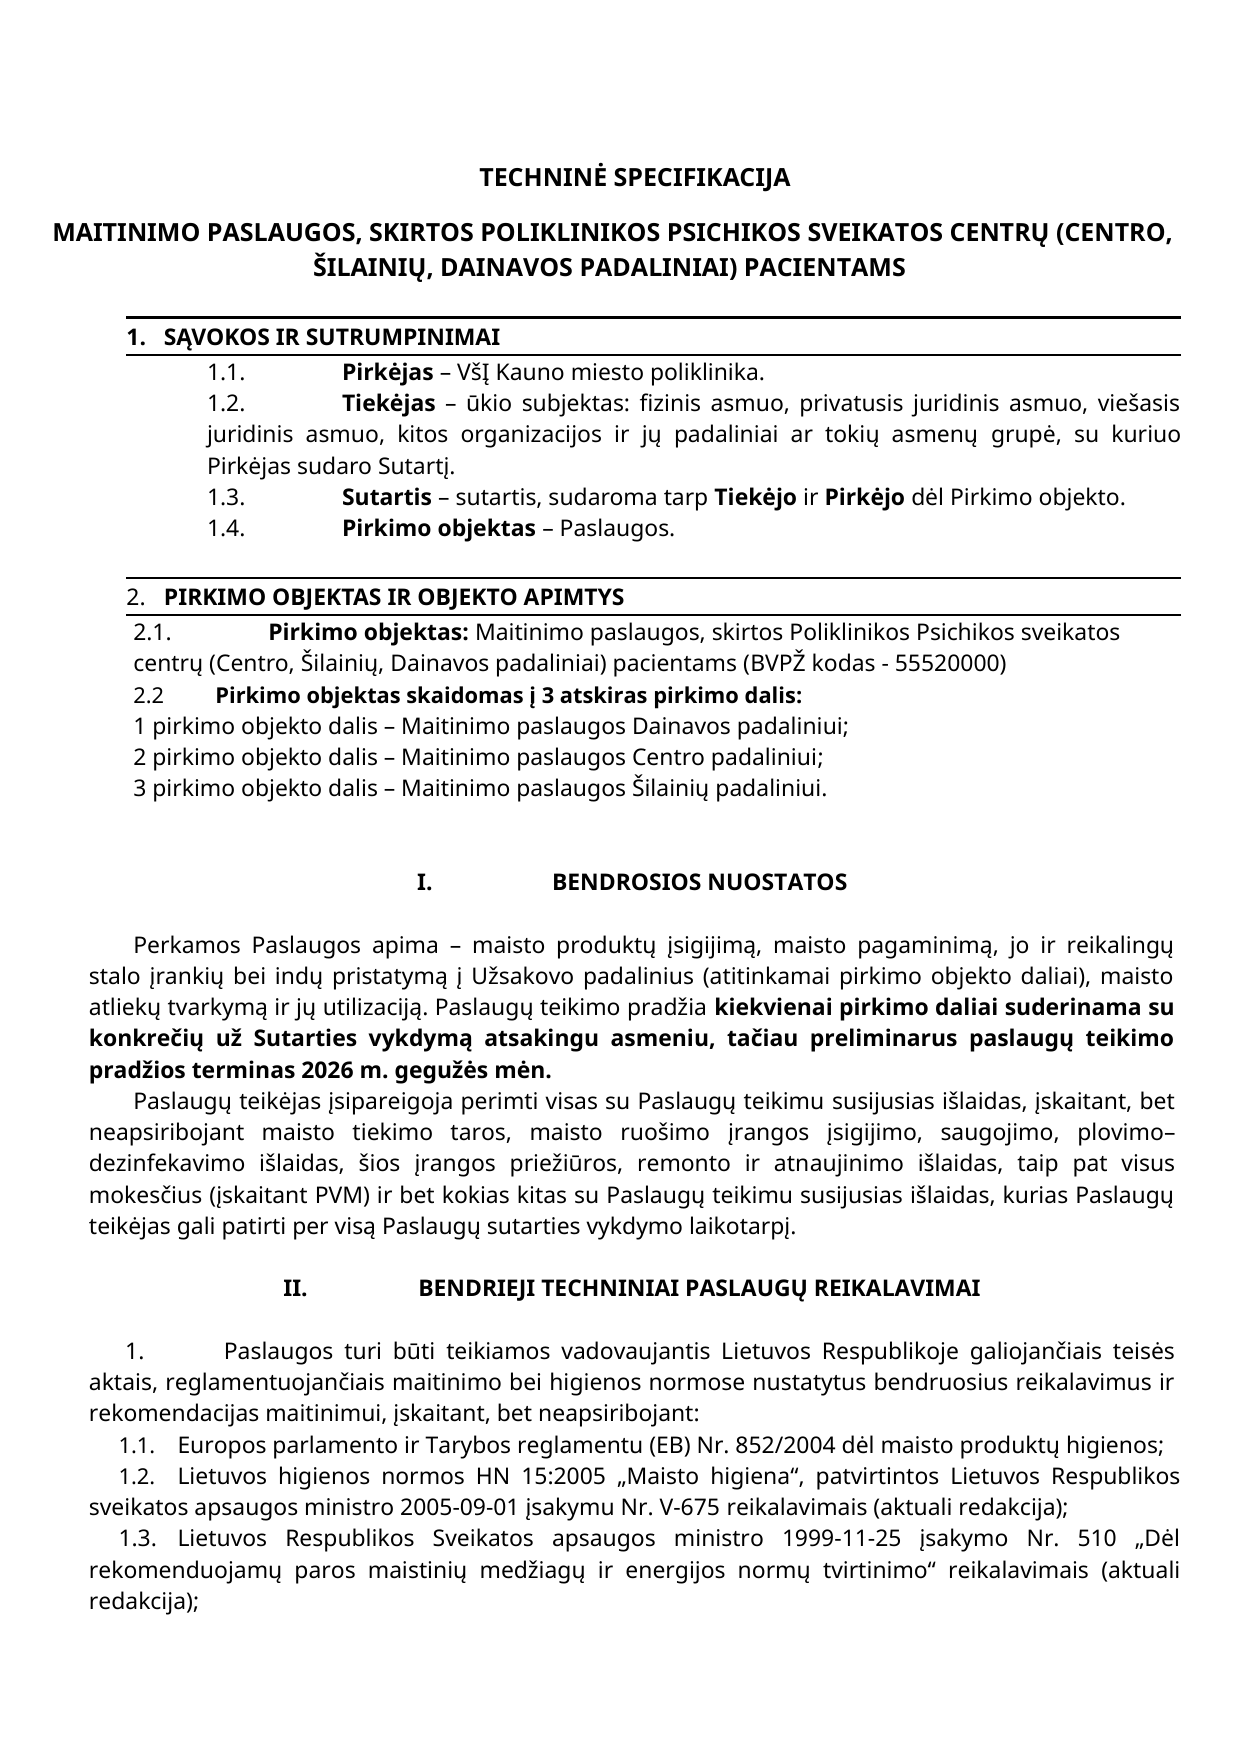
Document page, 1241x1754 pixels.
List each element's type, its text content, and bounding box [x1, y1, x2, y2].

list Pirkėjas – VšĮ Kauno miesto poliklinika. [207, 356, 1181, 387]
text TECHNINĖ SPECIFIKACIJA [89, 159, 1181, 193]
list Lietuvos Respublikos Sveikatos apsaugos ministro 1999-11-25 įsakymo Nr. 510 „Dėl rekomenduojamų paros maistinių medžiagų ir energijos normų tvirtinimo“ reikalavimais (aktuali redakcija); [89, 1522, 1181, 1616]
list Europos parlamento ir Tarybos reglamentu (EB) Nr. 852/2004 dėl maisto produktų higienos; [89, 1429, 1181, 1460]
text Paslaugų teikėjas įsipareigoja perimti visas su Paslaugų teikimu susijusias išlaidas, įskaitant, bet neapsiribojant maisto tiekimo taros, maisto ruošimo įrangos įsigijimo, saugojimo, plovimo–dezinfekavimo išlaidas, šios įrangos priežiūros, remonto ir atnaujinimo išlaidas, taip pat visus mokesčius (įskaitant PVM) ir bet kokias kitas su Paslaugų teikimu susijusias išlaidas, kurias Paslaugų teikėjas gali patirti per visą Paslaugų sutarties vykdymo laikotarpį. [89, 1085, 1175, 1241]
text 2.2 Pirkimo objektas skaidomas į 3 atskiras pirkimo dalis: [133, 679, 1175, 710]
list BENDROSIOS NUOSTATOS [89, 866, 1175, 897]
list Sutartis – sutartis, sudaroma tarp Tiekėjo ir Pirkėjo dėl Pirkimo objekto. [207, 481, 1181, 512]
list Tiekėjas – ūkio subjektas: fizinis asmuo, privatusis juridinis asmuo, viešasis juridinis asmuo, kitos organizacijos ir jų padaliniai ar tokių asmenų grupė, su kuriuo Pirkėjas sudaro Sutartį. [207, 387, 1181, 481]
text Perkamos Paslaugos apima – maisto produktų įsigijimą, maisto pagaminimą, jo ir reikalingų stalo įrankių bei indų pristatymą į Užsakovo padalinius (atitinkamai pirkimo objekto daliai), maisto atliekų tvarkymą ir jų utilizaciją. Paslaugų teikimo pradžia kiekvienai pirkimo daliai suderinama su konkrečių už Sutarties vykdymą atsakingu asmeniu, tačiau preliminarus paslaugų teikimo pradžios terminas 2026 m. gegužės mėn. [89, 929, 1175, 1085]
list Lietuvos higienos normos HN 15:2005 „Maisto higiena“, patvirtintos Lietuvos Respublikos sveikatos apsaugos ministro 2005-09-01 įsakymu Nr. V-675 reikalavimais (aktuali redakcija); [89, 1460, 1181, 1522]
text MAITINIMO PASLAUGOS, SKIRTOS POLIKLINIKOS PSICHIKOS SVEIKATOS CENTRŲ (CENTRO, ŠILAINIŲ, DAINAVOS PADALINIAI) PACIENTAMS [44, 215, 1181, 283]
list Pirkimo objektas – Paslaugos. [207, 512, 1181, 543]
list Paslaugos turi būti teikiamos vadovaujantis Lietuvos Respublikoje galiojančiais teisės aktais, reglamentuojančiais maitinimo bei higienos normose nustatytus bendruosius reikalavimus ir rekomendacijas maitinimui, įskaitant, bet neapsiribojant: [89, 1335, 1175, 1429]
text 1 pirkimo objekto dalis – Maitinimo paslaugos Dainavos padaliniui; [133, 710, 1175, 741]
text 3 pirkimo objekto dalis – Maitinimo paslaugos Šilainių padaliniui. [133, 772, 1175, 804]
list BENDRIEJI TECHNINIAI PASLAUGŲ REIKALAVIMAI [89, 1272, 1175, 1304]
text 2 pirkimo objekto dalis – Maitinimo paslaugos Centro padaliniui; [133, 741, 1175, 772]
list PIRKIMO OBJEKTAS IR OBJEKTO APIMTYS [126, 579, 1181, 614]
list SĄVOKOS IR SUTRUMPINIMAI [126, 319, 1181, 354]
list Pirkimo objektas: Maitinimo paslaugos, skirtos Poliklinikos Psichikos sveikatos centrų (Centro, Šilainių, Dainavos padaliniai) pacientams (BVPŽ kodas - 55520000) [133, 616, 1181, 679]
